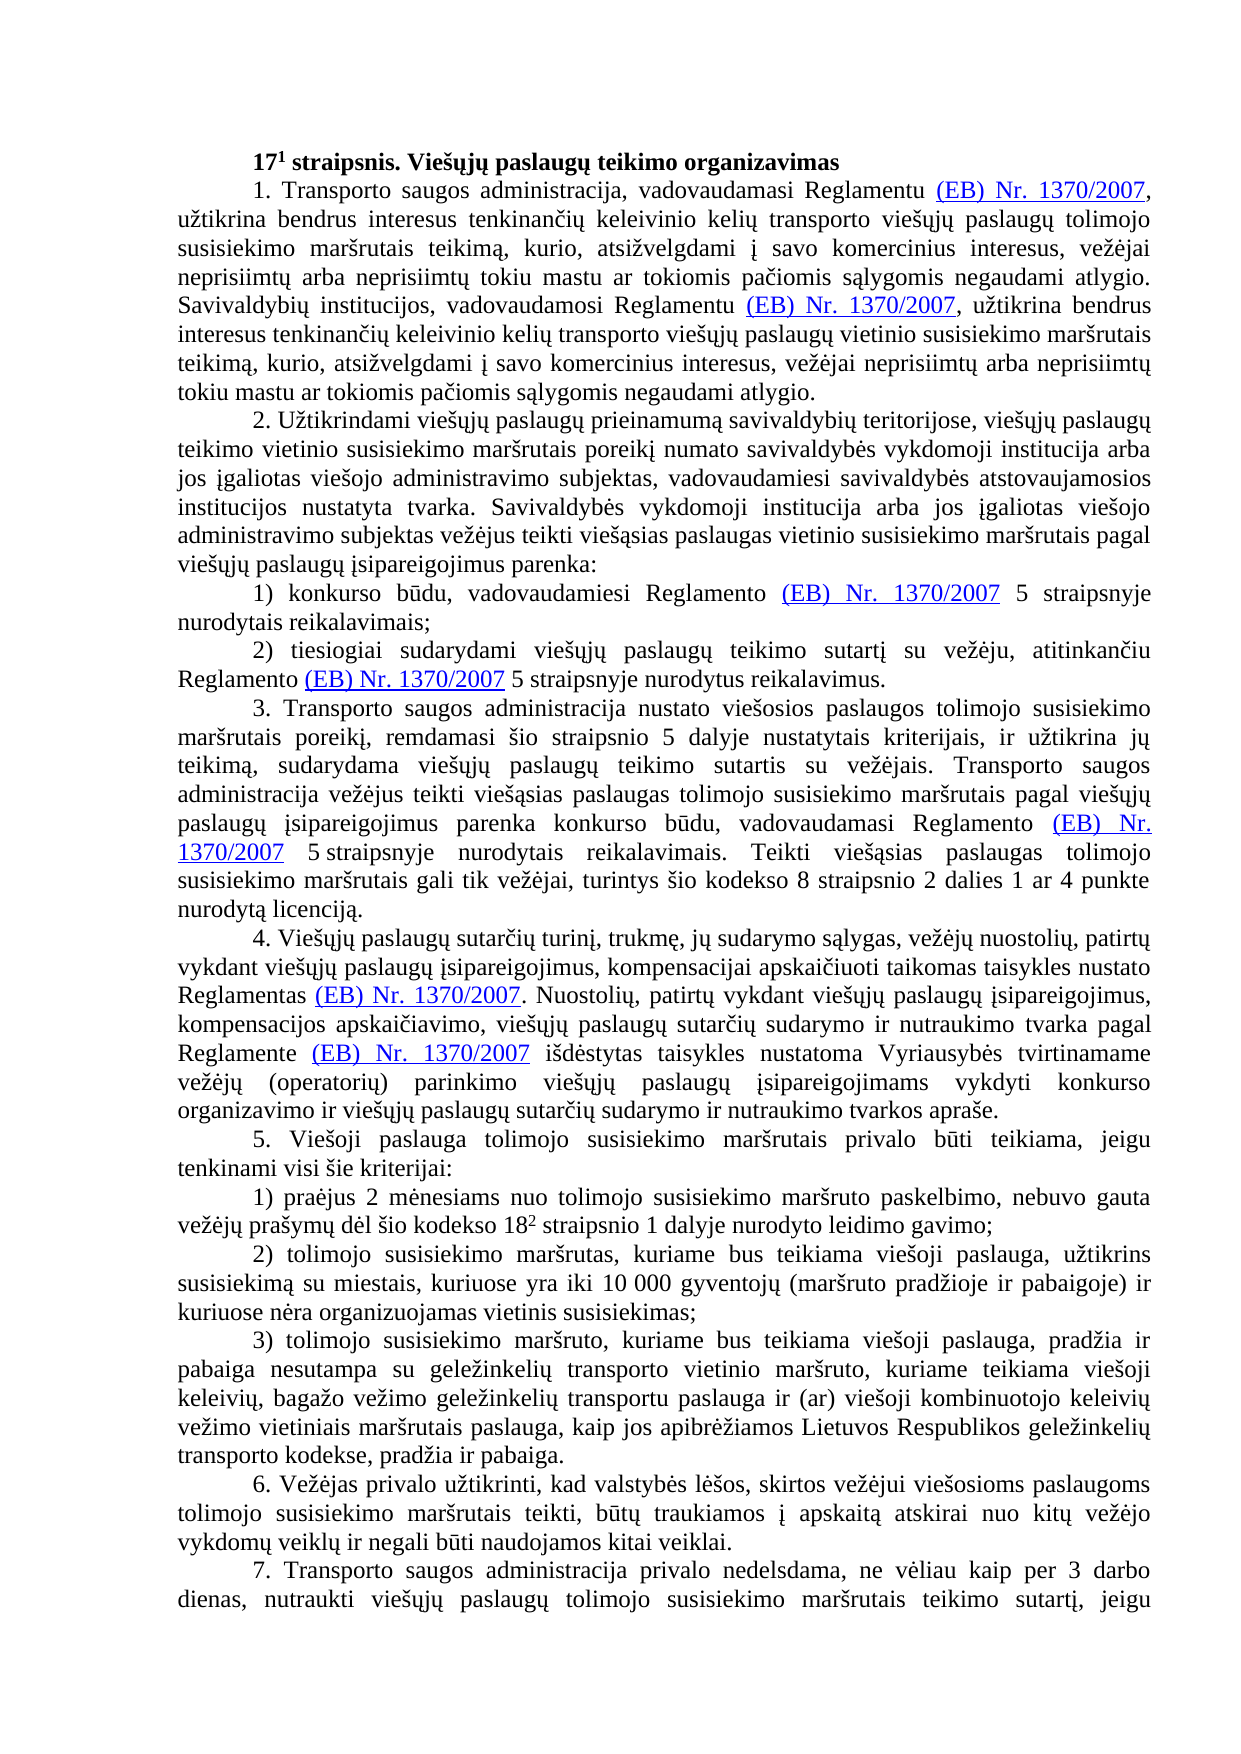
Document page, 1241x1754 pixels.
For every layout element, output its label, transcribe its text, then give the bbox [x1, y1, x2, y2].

text 3. Transporto saugos administracija nustato viešosios paslaugos tolimojo susisiekimo maršrutais poreikį, remdamasi šio straipsnio 5 dalyje nustatytais kriterijais, ir užtikrina jų teikimą, sudarydama viešųjų paslaugų teikimo sutartis su vežėjais. Transporto saugos administracija vežėjus teikti viešąsias paslaugas tolimojo susisiekimo maršrutais pagal viešųjų paslaugų įsipareigojimus parenka konkurso būdu, vadovaudamasi Reglamento (EB) Nr. 1370/2007 5 straipsnyje nurodytais reikalavimais. Teikti viešąsias paslaugas tolimojo susisiekimo maršrutais gali tik vežėjai, turintys šio kodekso 8 straipsnio 2 dalies 1 ar 4 punkte nurodytą licenciją. [177, 693, 1152, 923]
text 2. Užtikrindami viešųjų paslaugų prieinamumą savivaldybių teritorijose, viešųjų paslaugų teikimo vietinio susisiekimo maršrutais poreikį numato savivaldybės vykdomoji institucija arba jos įgaliotas viešojo administravimo subjektas, vadovaudamiesi savivaldybės atstovaujamosios institucijos nustatyta tvarka. Savivaldybės vykdomoji institucija arba jos įgaliotas viešojo administravimo subjektas vežėjus teikti viešąsias paslaugas vietinio susisiekimo maršrutais pagal viešųjų paslaugų įsipareigojimus parenka: [177, 406, 1152, 578]
text 6. Vežėjas privalo užtikrinti, kad valstybės lėšos, skirtos vežėjui viešosioms paslaugoms tolimojo susisiekimo maršrutais teikti, būtų traukiamos į apskaitą atskirai nuo kitų vežėjo vykdomų veiklų ir negali būti naudojamos kitai veiklai. [177, 1469, 1152, 1556]
text 4. Viešųjų paslaugų sutarčių turinį, trukmę, jų sudarymo sąlygas, vežėjų nuostolių, patirtų vykdant viešųjų paslaugų įsipareigojimus, kompensacijai apskaičiuoti taikomas taisykles nustato Reglamentas (EB) Nr. 1370/2007. Nuostolių, patirtų vykdant viešųjų paslaugų įsipareigojimus, kompensacijos apskaičiavimo, viešųjų paslaugų sutarčių sudarymo ir nutraukimo tvarka pagal Reglamente (EB) Nr. 1370/2007 išdėstytas taisykles nustatoma Vyriausybės tvirtinamame vežėjų (operatorių) parinkimo viešųjų paslaugų įsipareigojimams vykdyti konkurso organizavimo ir viešųjų paslaugų sutarčių sudarymo ir nutraukimo tvarkos apraše. [177, 923, 1152, 1124]
text 2) tiesiogiai sudarydami viešųjų paslaugų teikimo sutartį su vežėju, atitinkančiu Reglamento (EB) Nr. 1370/2007 5 straipsnyje nurodytus reikalavimus. [177, 636, 1152, 693]
text 3) tolimojo susisiekimo maršruto, kuriame bus teikiama viešoji paslauga, pradžia ir pabaiga nesutampa su geležinkelių transporto vietinio maršruto, kuriame teikiama viešoji keleivių, bagažo vežimo geležinkelių transportu paslauga ir (ar) viešoji kombinuotojo keleivių vežimo vietiniais maršrutais paslauga, kaip jos apibrėžiamos Lietuvos Respublikos geležinkelių transporto kodekse, pradžia ir pabaiga. [177, 1326, 1152, 1469]
text 171 straipsnis. Viešųjų paslaugų teikimo organizavimas [177, 147, 1152, 176]
text 2) tolimojo susisiekimo maršrutas, kuriame bus teikiama viešoji paslauga, užtikrins susisiekimą su miestais, kuriuose yra iki 10 000 gyventojų (maršruto pradžioje ir pabaigoje) ir kuriuose nėra organizuojamas vietinis susisiekimas; [177, 1239, 1152, 1326]
text 1. Transporto saugos administracija, vadovaudamasi Reglamentu (EB) Nr. 1370/2007, užtikrina bendrus interesus tenkinančių keleivinio kelių transporto viešųjų paslaugų tolimojo susisiekimo maršrutais teikimą, kurio, atsižvelgdami į savo komercinius interesus, vežėjai neprisiimtų arba neprisiimtų tokiu mastu ar tokiomis pačiomis sąlygomis negaudami atlygio. Savivaldybių institucijos, vadovaudamosi Reglamentu (EB) Nr. 1370/2007, užtikrina bendrus interesus tenkinančių keleivinio kelių transporto viešųjų paslaugų vietinio susisiekimo maršrutais teikimą, kurio, atsižvelgdami į savo komercinius interesus, vežėjai neprisiimtų arba neprisiimtų tokiu mastu ar tokiomis pačiomis sąlygomis negaudami atlygio. [177, 176, 1152, 406]
text 1) praėjus 2 mėnesiams nuo tolimojo susisiekimo maršruto paskelbimo, nebuvo gauta vežėjų prašymų dėl šio kodekso 182 straipsnio 1 dalyje nurodyto leidimo gavimo; [177, 1182, 1152, 1239]
text 7. Transporto saugos administracija privalo nedelsdama, ne vėliau kaip per 3 darbo dienas, nutraukti viešųjų paslaugų tolimojo susisiekimo maršrutais teikimo sutartį, jeigu [177, 1556, 1152, 1613]
text 1) konkurso būdu, vadovaudamiesi Reglamento (EB) Nr. 1370/2007 5 straipsnyje nurodytais reikalavimais; [177, 578, 1152, 636]
text 5. Viešoji paslauga tolimojo susisiekimo maršrutais privalo būti teikiama, jeigu tenkinami visi šie kriterijai: [177, 1124, 1152, 1182]
